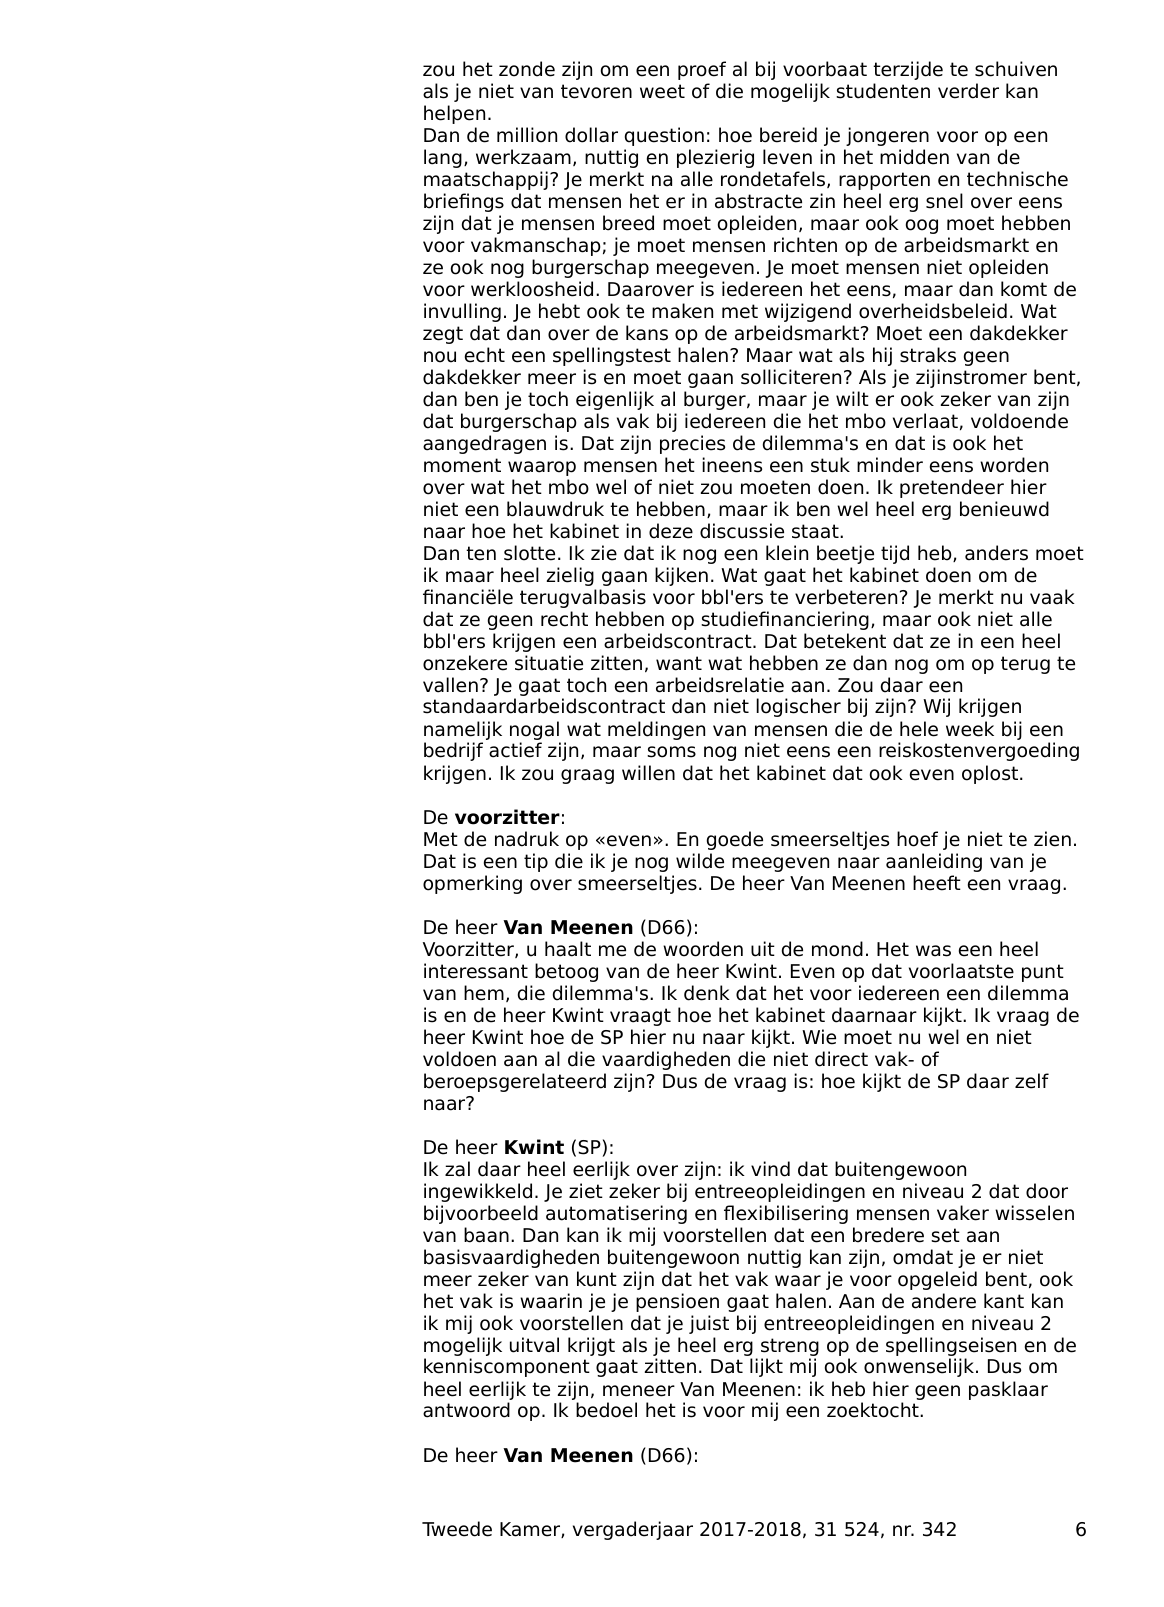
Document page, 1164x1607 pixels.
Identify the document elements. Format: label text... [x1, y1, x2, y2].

text De voorzitter: [422, 807, 1087, 828]
text De heer Van Meenen (D66): [422, 1444, 1087, 1467]
text Dan de million dollar question: hoe bereid je jongeren voor op een lang, werkzaam, nuttig en plezierig leven in het midden van de maatschappij? Je merkt na alle rondetafels, rapporten en technische briefings dat mensen het er in abstracte zin heel erg snel over eens zijn dat je mensen breed moet opleiden, maar ook oog moet hebben voor vakmanschap; je moet mensen richten op de arbeidsmarkt en ze ook nog burgerschap meegeven. Je moet mensen niet opleiden voor werkloosheid. Daarover is iedereen het eens, maar dan komt de invulling. Je hebt ook te maken met wijzigend overheidsbeleid. Wat zegt dat dan over de kans op de arbeidsmarkt? Moet een dakdekker nou echt een spellingstest halen? Maar wat als hij straks geen dakdekker meer is en moet gaan solliciteren? Als je zijinstromer bent, dan ben je toch eigenlijk al burger, maar je wilt er ook zeker van zijn dat burgerschap als vak bij iedereen die het mbo verlaat, voldoende aangedragen is. Dat zijn precies de dilemma's en dat is ook het moment waarop mensen het ineens een stuk minder eens worden over wat het mbo wel of niet zou moeten doen. Ik pretendeer hier niet een blauwdruk te hebben, maar ik ben wel heel erg benieuwd naar hoe het kabinet in deze discussie staat. [422, 125, 1087, 543]
text Dan ten slotte. Ik zie dat ik nog een klein beetje tijd heb, anders moet ik maar heel zielig gaan kijken. Wat gaat het kabinet doen om de financiële terugvalbasis voor bbl'ers te verbeteren? Je merkt nu vaak dat ze geen recht hebben op studiefinanciering, maar ook niet alle bbl'ers krijgen een arbeidscontract. Dat betekent dat ze in een heel onzekere situatie zitten, want wat hebben ze dan nog om op terug te vallen? Je gaat toch een arbeidsrelatie aan. Zou daar een standaardarbeidscontract dan niet logischer bij zijn? Wij krijgen namelijk nogal wat meldingen van mensen die de hele week bij een bedrijf actief zijn, maar soms nog niet eens een reiskostenvergoeding krijgen. Ik zou graag willen dat het kabinet dat ook even oplost. [422, 543, 1087, 784]
text Met de nadruk op «even». En goede smeerseltjes hoef je niet te zien. Dat is een tip die ik je nog wilde meegeven naar aanleiding van je opmerking over smeerseltjes. De heer Van Meenen heeft een vraag. [422, 828, 1087, 894]
text Ik zal daar heel eerlijk over zijn: ik vind dat buitengewoon ingewikkeld. Je ziet zeker bij entreeopleidingen en niveau 2 dat door bijvoorbeeld automatisering en flexibilisering mensen vaker wisselen van baan. Dan kan ik mij voorstellen dat een bredere set aan basisvaardigheden buitengewoon nuttig kan zijn, omdat je er niet meer zeker van kunt zijn dat het vak waar je voor opgeleid bent, ook het vak is waarin je je pensioen gaat halen. Aan de andere kant kan ik mij ook voorstellen dat je juist bij entreeopleidingen en niveau 2 mogelijk uitval krijgt als je heel erg streng op de spellingseisen en de kenniscomponent gaat zitten. Dat lijkt mij ook onwenselijk. Dus om heel eerlijk te zijn, meneer Van Meenen: ik heb hier geen pasklaar antwoord op. Ik bedoel het is voor mij een zoektocht. [422, 1159, 1087, 1422]
text De heer Kwint (SP): [422, 1137, 1087, 1159]
text De heer Van Meenen (D66): [422, 917, 1087, 939]
text zou het zonde zijn om een proef al bij voorbaat terzijde te schuiven als je niet van tevoren weet of die mogelijk studenten verder kan helpen. [422, 59, 1087, 125]
text Voorzitter, u haalt me de woorden uit de mond. Het was een heel interessant betoog van de heer Kwint. Even op dat voorlaatste punt van hem, die dilemma's. Ik denk dat het voor iedereen een dilemma is en de heer Kwint vraagt hoe het kabinet daarnaar kijkt. Ik vraag de heer Kwint hoe de SP hier nu naar kijkt. Wie moet nu wel en niet voldoen aan al die vaardigheden die niet direct vak- of beroepsgerelateerd zijn? Dus de vraag is: hoe kijkt de SP daar zelf naar? [422, 939, 1087, 1114]
